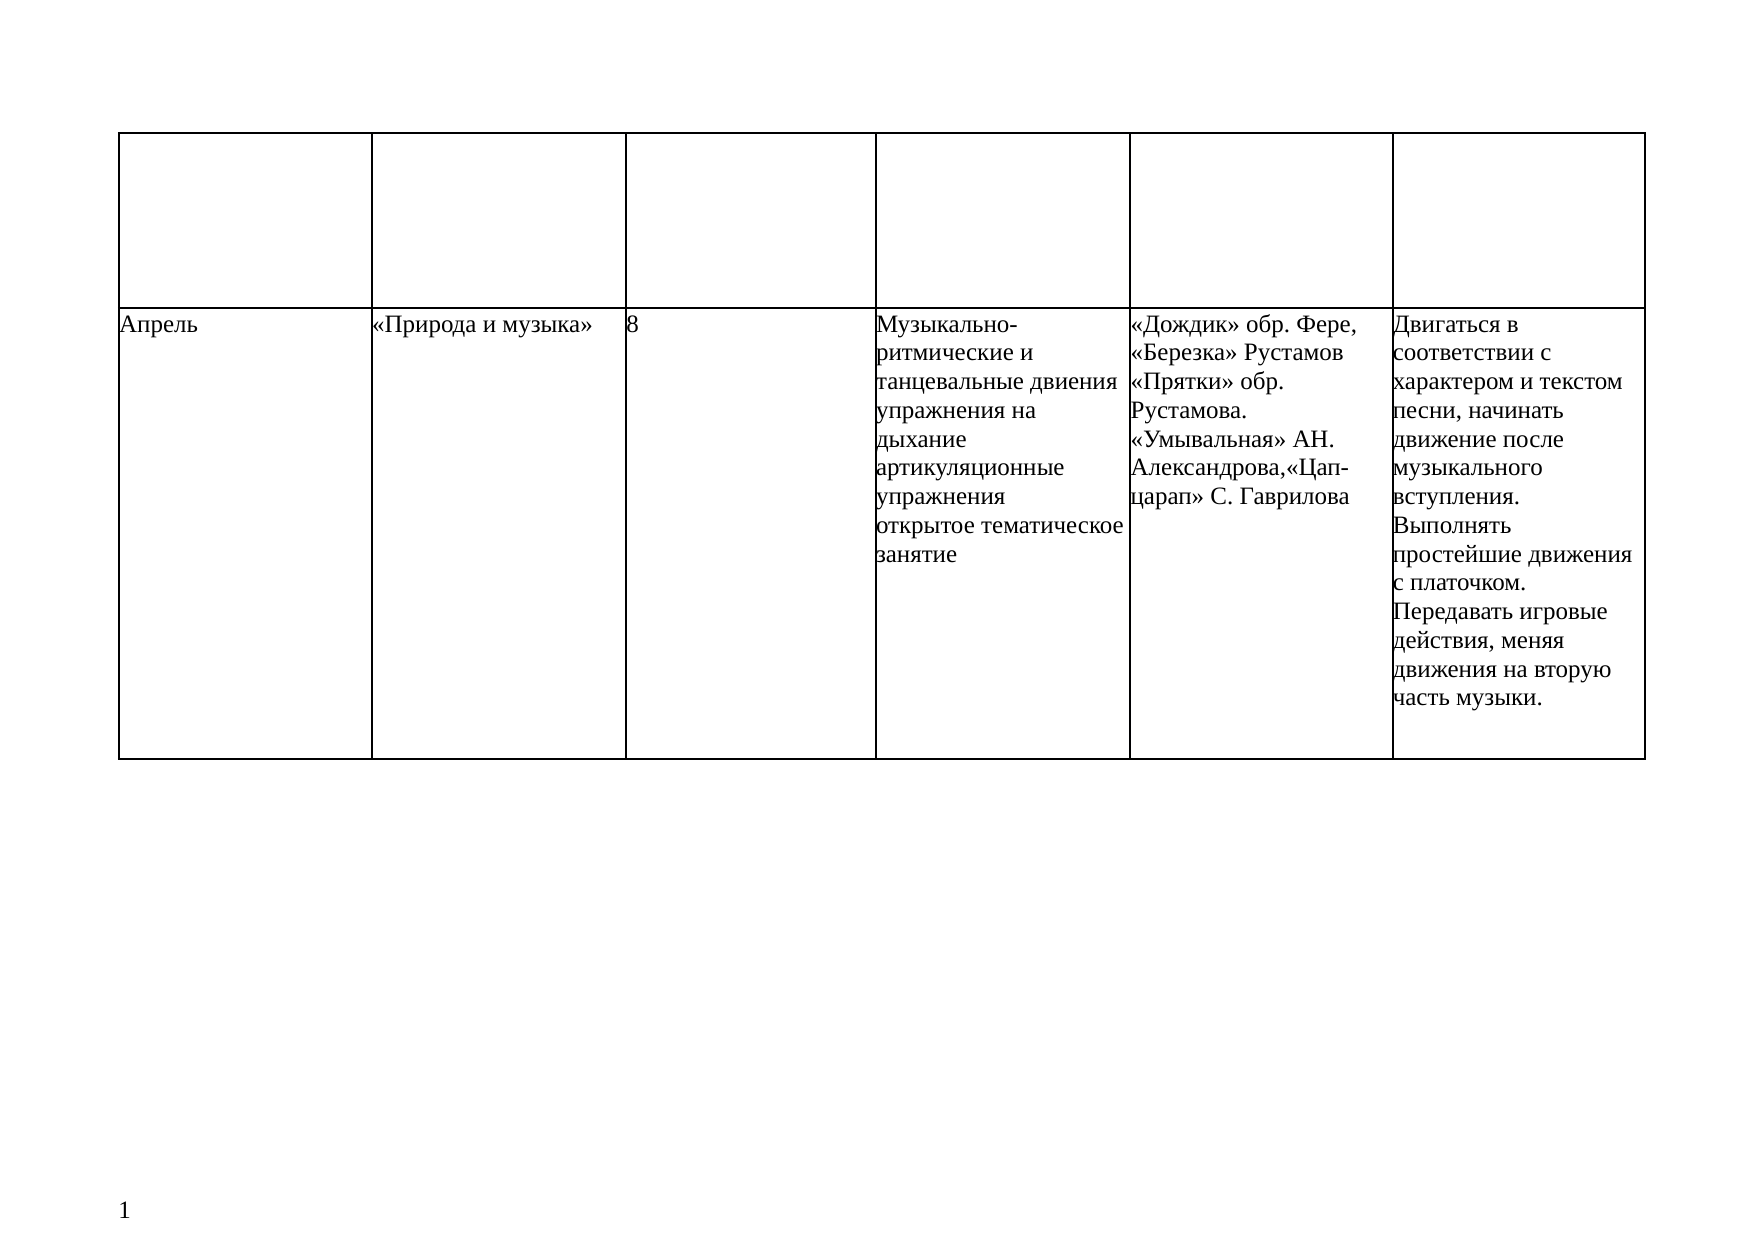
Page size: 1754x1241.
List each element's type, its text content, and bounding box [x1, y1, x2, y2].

table_cell Апрель [120, 309, 371, 757]
table_cell Учить детей менять движения с изменением характера музыки или содержания песни. Побуждать детей принимать активное участие в игровой ситуации. Эмоционально откликаться на контрастные произведения, познакомиться с песней ласкового характера. [1394, 134, 1644, 307]
table_cell [627, 134, 875, 307]
table_cell [120, 134, 371, 307]
table_cell пальчиковая игра музвкально-ритмические упражнения Праздник 8 марта [877, 134, 1129, 307]
table_cell Солнышко» Попатенко «Маму поздравляют малыши» Ю.Слонова «Ноги и ножки» Агафонников, «Прилетела птичка» Тиличеева. «Кошка и котята» В.Витлина [1131, 134, 1392, 307]
table_cell «Дождик» обр. Фере, «Березка» Рустамов «Прятки» обр. Рустамова. «Умывальная» АН. Александрова,«Цап-царап» С. Гаврилова [1131, 510, 1392, 757]
table_cell 8 [627, 309, 875, 757]
table_cell «Природа и музыка» [373, 309, 625, 757]
table_cell Музыкально-ритмические и танцевальные двиения упражнения на дыхание артикуляционные упражнения открытое тематическое занятие [877, 309, 1129, 757]
table_cell Двигаться в соответствии с характером и текстом песни, начинать движение после музыкального вступления. Выполнять простейшие движения с платочком. Передавать игровые действия, меняя движения на вторую часть музыки. [1394, 711, 1644, 757]
table_cell [373, 134, 625, 307]
